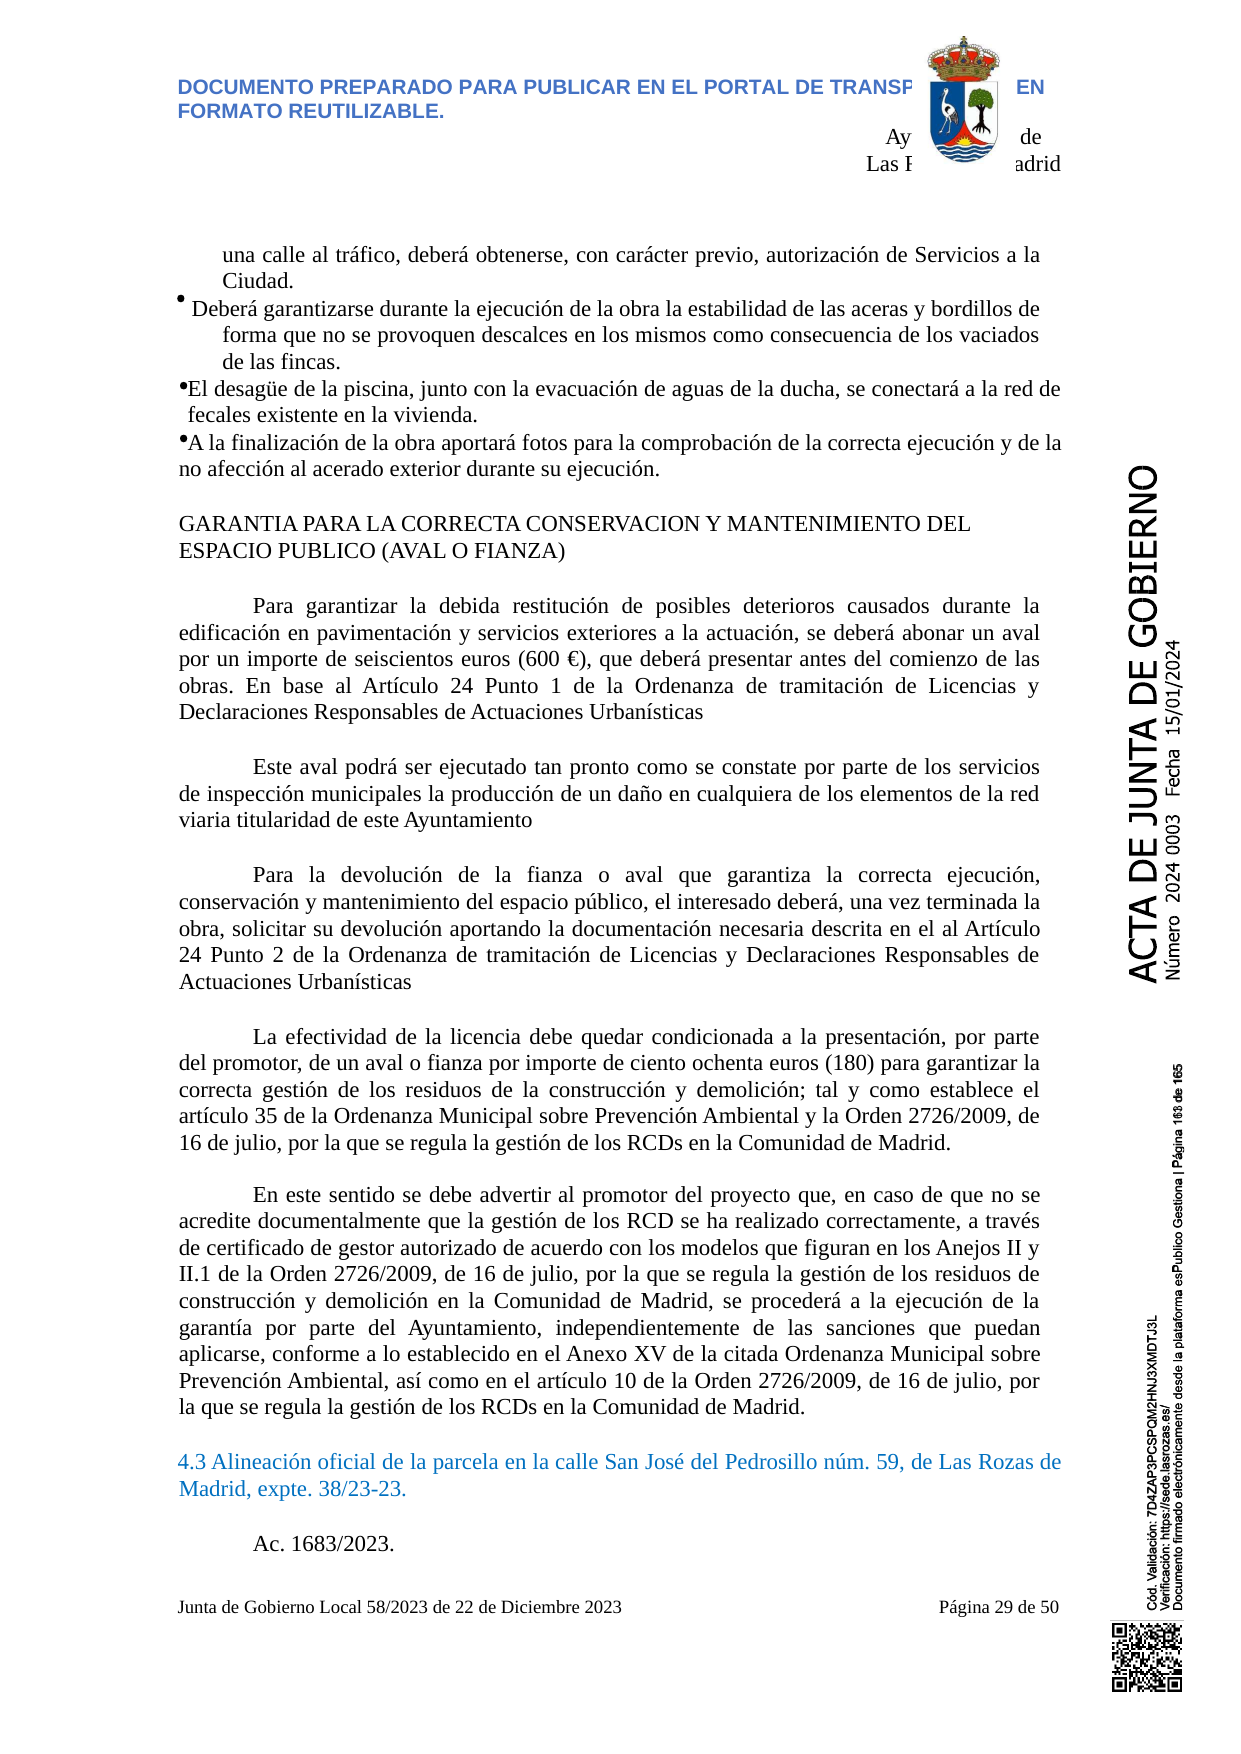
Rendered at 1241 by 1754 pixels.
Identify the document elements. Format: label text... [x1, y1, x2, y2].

text Este aval podrá ser ejecutado tan pronto como se constate por parte de los servicios de inspección municipales la producción de un daño en cualquiera de los elementos de la red viaria titularidad de este Ayuntamiento [178, 753, 1042, 833]
text La efectividad de la licencia debe quedar condicionada a la presentación, por parte del promotor, de un aval o fianza por importe de ciento ochenta euros (180) para garantizar la correcta gestión de los residuos de la construcción y demolición; tal y como establece el artículo 35 de la Ordenanza Municipal sobre Prevención Ambiental y la Orden 2726/2009, de 16 de julio, por la que se regula la gestión de los RCDs en la Comunidad de Madrid. [178, 1023, 1041, 1155]
text Para la devolución de la fianza o aval que garantiza la correcta ejecución, conservación y mantenimiento del espacio público, el interesado deberá, una vez terminada la obra, solicitar su devolución aportando la documentación necesaria descrita en el al Artículo 24 Punto 2 de la Ordenanza de tramitación de Licencias y Declaraciones Responsables de Actuaciones Urbanísticas [178, 862, 1042, 994]
text 4.3 Alineación oficial de la parcela en la calle San José del Pedrosillo núm. 59, de Las Rozas de Madrid, expte. 38/23-23. [177, 1448, 1064, 1502]
text ESPACIO PUBLICO (AVAL O FIANZA) [178, 537, 1064, 563]
text Para garantizar la debida restitución de posibles deterioros causados durante la edificación en pavimentación y servicios exteriores a la actuación, se deberá abonar un aval por un importe de seiscientos euros (600 €), que deberá presentar antes del comienzo de las obras. En base al Artículo 24 Punto 1 de la Ordenanza de tramitación de Licencias y Declaraciones Responsables de Actuaciones Urbanísticas [178, 592, 1042, 725]
text una calle al tráfico, deberá obtenerse, con carácter previo, autorización de Servicios a la Ciudad. [178, 241, 1042, 294]
text En este sentido se debe advertir al promotor del proyecto que, en caso de que no se acredite documentalmente que la gestión de los RCD se ha realizado correctamente, a través de certificado de gestor autorizado de acuerdo con los modelos que figuran en los Anejos II y II.1 de la Orden 2726/2009, de 16 de julio, por la que se regula la gestión de los residuos de construcción y demolición en la Comunidad de Madrid, se procederá a la ejecución de la garantía por parte del Ayuntamiento, independientemente de las sanciones que puedan aplicarse, conforme a lo establecido en el Anexo XV de la citada Ordenanza Municipal sobre Prevención Ambiental, así como en el artículo 10 de la Orden 2726/2009, de 16 de julio, por la que se regula la gestión de los RCDs en la Comunidad de Madrid. [178, 1181, 1042, 1420]
text A la finalización de la obra aportará fotos para la comprobación de la correcta ejecución y de la no afección al acerado exterior durante su ejecución. [178, 428, 1064, 481]
text El desagüe de la piscina, junto con la evacuación de aguas de la ducha, se conectará a la red de fecales existente en la vivienda. [178, 375, 1064, 428]
text Ac. 1683/2023. [178, 1530, 1041, 1557]
text Deberá garantizarse durante la ejecución de la obra la estabilidad de las aceras y bordillos de forma que no se provoquen descalces en los mismos como consecuencia de los vaciados de las fincas. [178, 295, 1041, 374]
text GARANTIA PARA LA CORRECTA CONSERVACION Y MANTENIMIENTO DEL [178, 510, 1064, 536]
